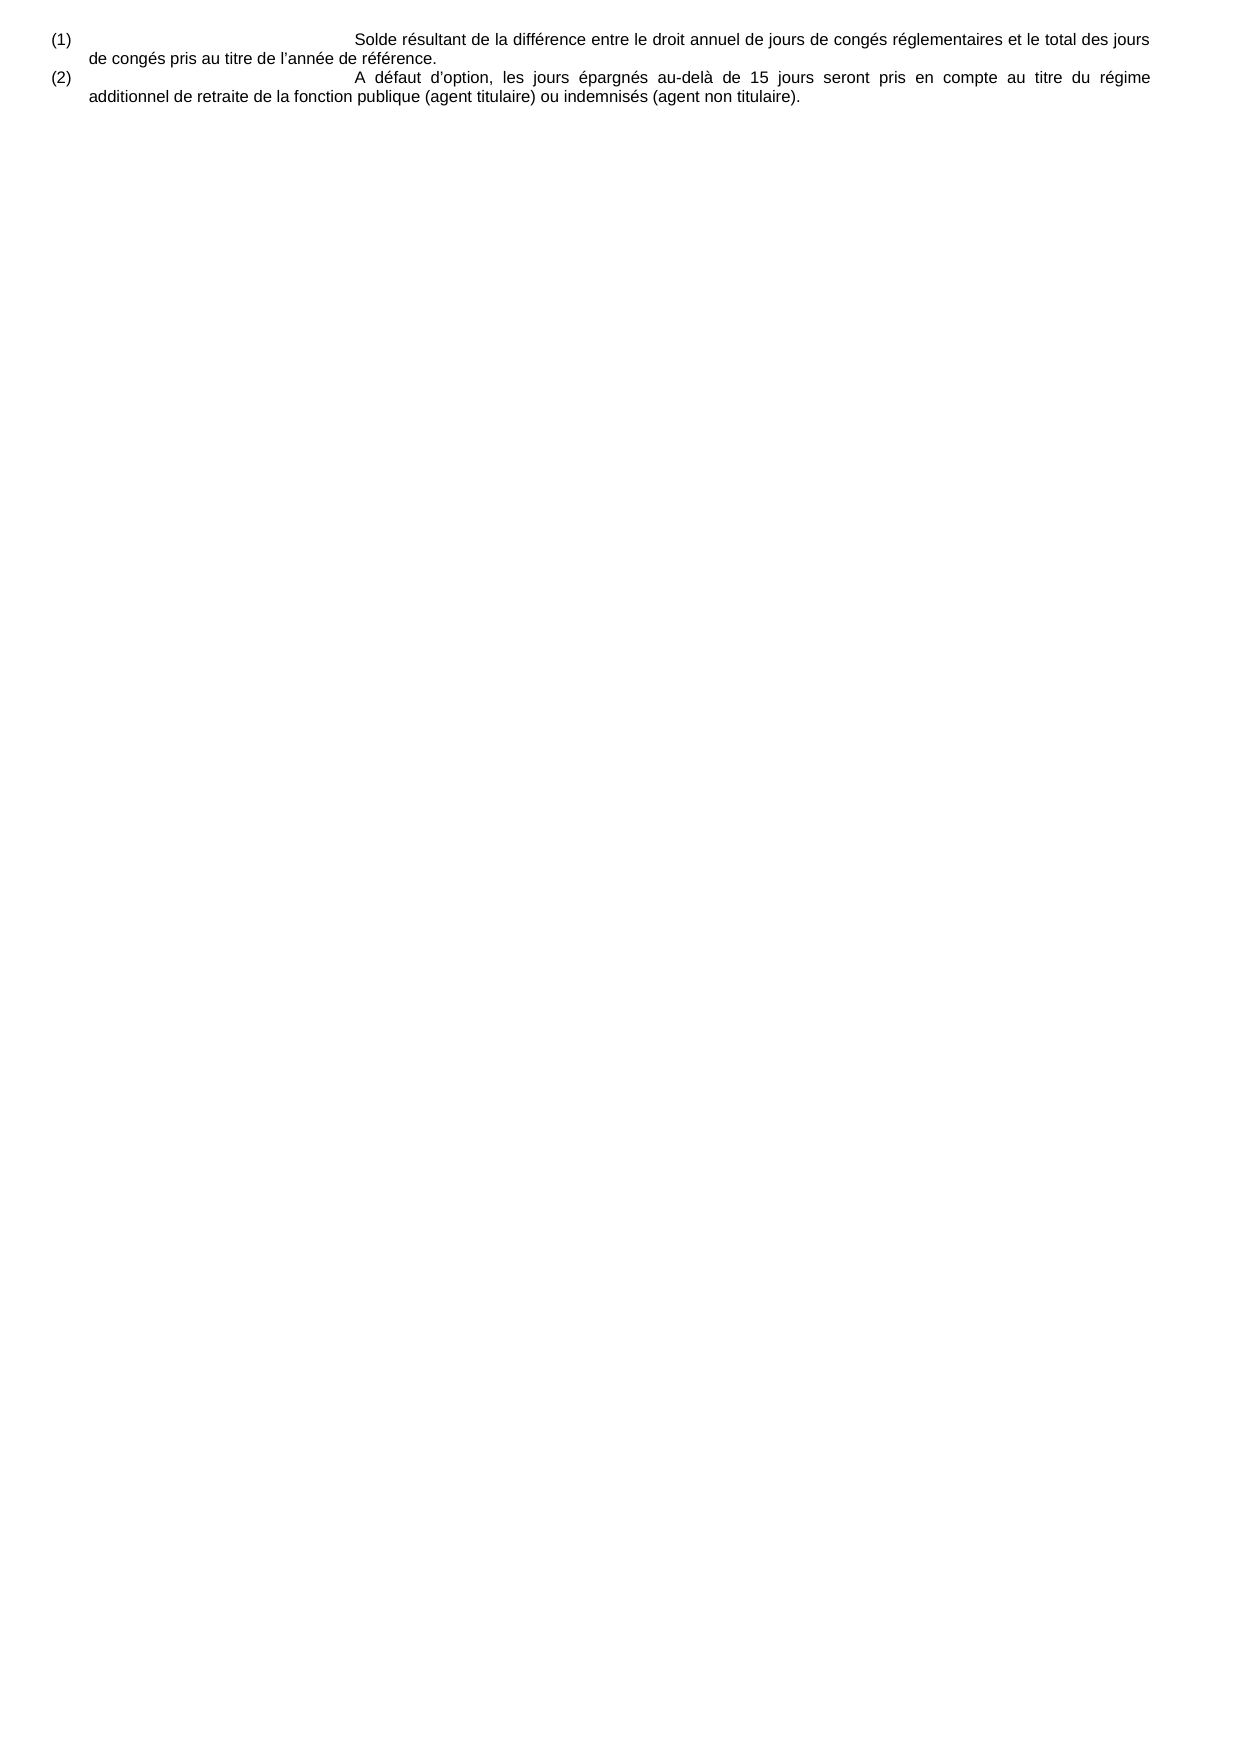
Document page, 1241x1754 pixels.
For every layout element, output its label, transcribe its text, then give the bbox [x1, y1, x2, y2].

list A défaut d’option, les jours épargnés au-delà de 15 jours seront pris en compte au titre du régime additionnel de retraite de la fonction publique (agent titulaire) ou indemnisés (agent non titulaire). [51, 68, 1152, 106]
list Solde résultant de la différence entre le droit annuel de jours de congés réglementaires et le total des jours de congés pris au titre de l’année de référence. [51, 29, 1152, 68]
